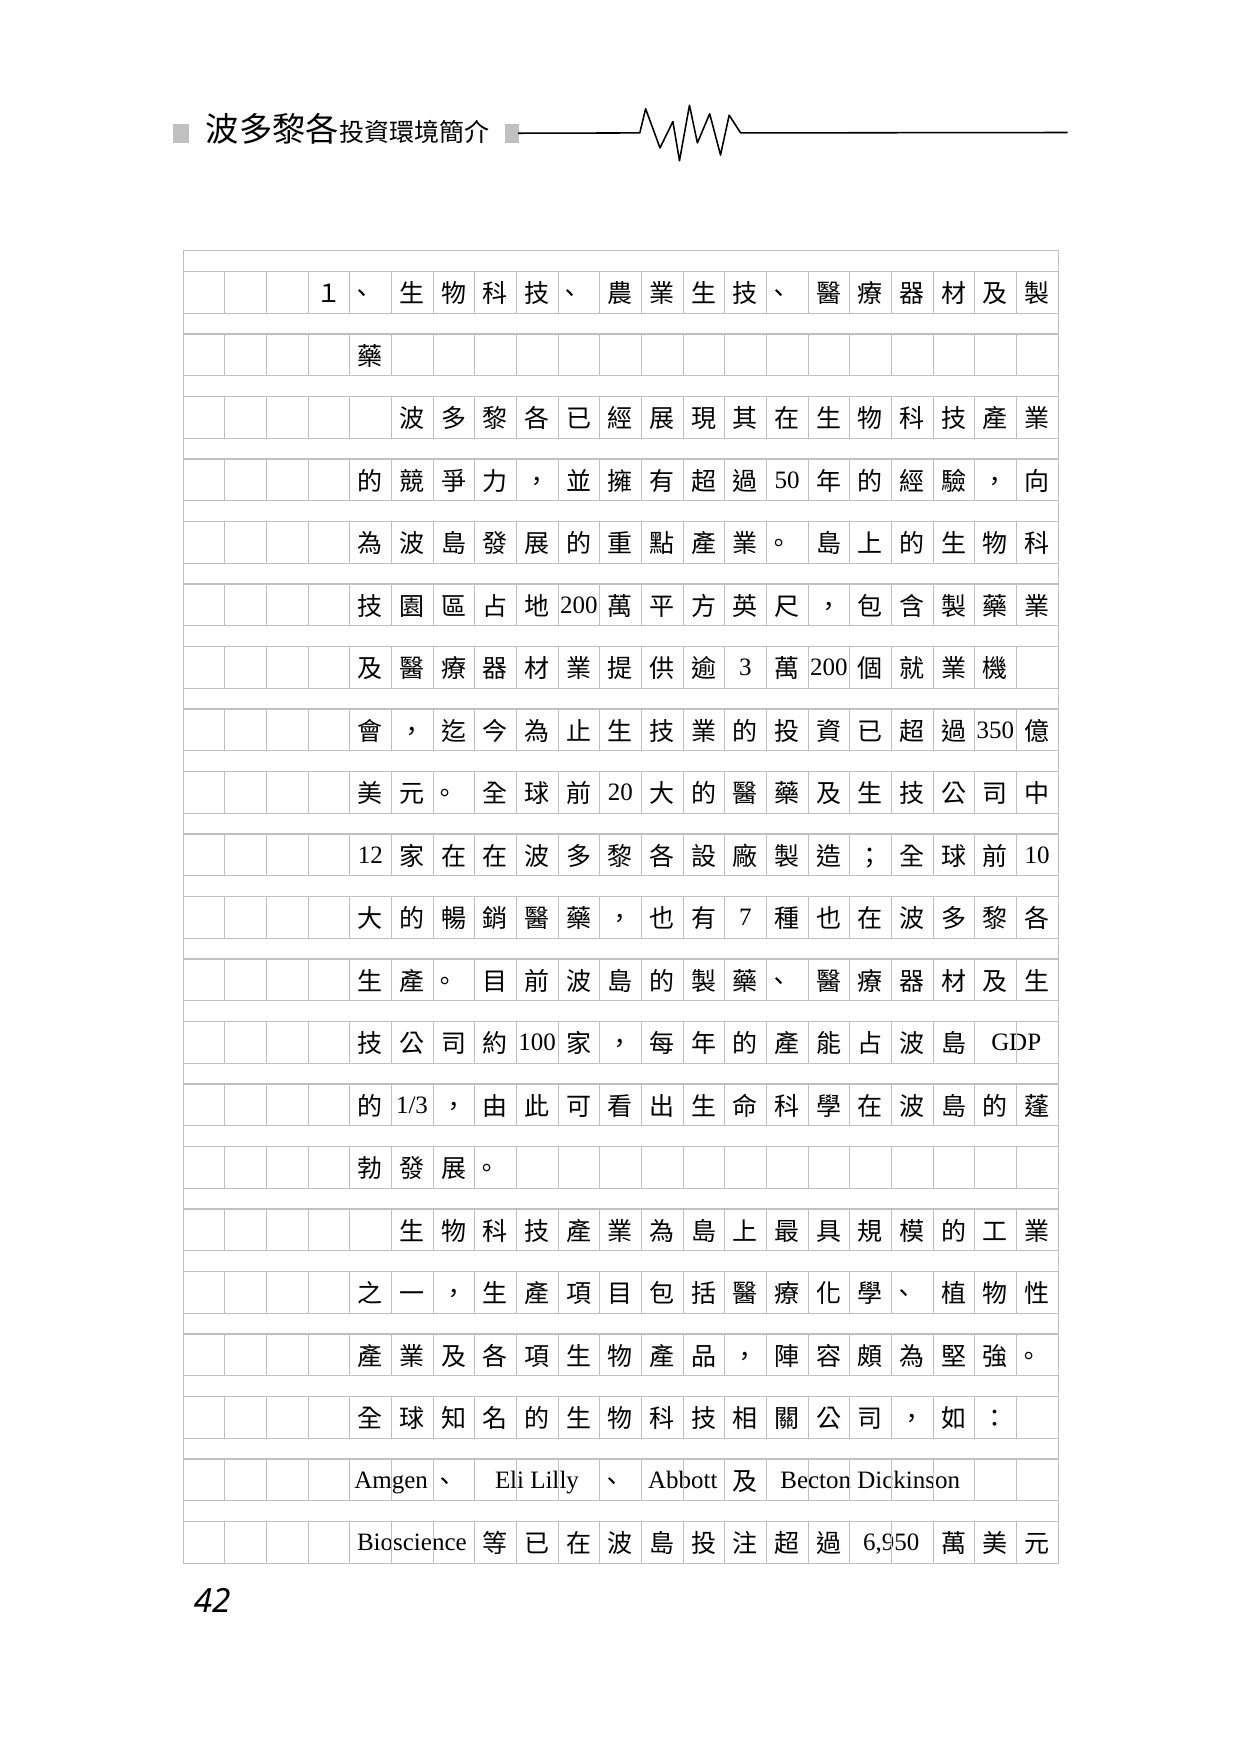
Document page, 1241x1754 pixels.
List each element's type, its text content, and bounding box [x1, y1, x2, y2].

text １、生物科技、農業生技、醫療器材及製藥 [684, 272, 724, 313]
text １、生物科技、農業生技、醫療器材及製藥 [975, 272, 1016, 313]
text １、生物科技、農業生技、醫療器材及製藥 [600, 335, 641, 375]
text １、生物科技、農業生技、醫療器材及製藥 [892, 335, 933, 375]
text １、生物科技、農業生技、醫療器材及製藥 [642, 335, 683, 375]
text １、生物科技、農業生技、醫療器材及製藥 [809, 335, 849, 375]
text 波多黎各已經展現其在生物科技產業的競爭力，並擁有超過50年的經驗，向為波島發展的重點產業。島上的生物科技園區占地200萬平方英尺，包含製藥業及醫療器材業提供逾3萬200個就業機會，迄今為止生技業的投資已超過350億美元。全球前20大的醫藥及生技公司中12家在在波多黎各設廠製造；全球前10大的暢銷醫藥，也有7種也在波多黎各生產。目前波島的製藥、醫療器材及生技公司約100家，每年的產能占波島GDP的1/3，由此可看出生命科學在波島的蓬勃發展。 [330, 814, 1058, 833]
text １、生物科技、農業生技、醫療器材及製藥 [934, 272, 974, 313]
text １、生物科技、農業生技、醫療器材及製藥 [350, 335, 391, 375]
text １、生物科技、農業生技、醫療器材及製藥 [600, 272, 641, 313]
text １、生物科技、農業生技、醫療器材及製藥 [559, 335, 599, 375]
text １、生物科技、農業生技、醫療器材及製藥 [392, 335, 433, 375]
text １、生物科技、農業生技、醫療器材及製藥 [434, 335, 474, 375]
text １、生物科技、農業生技、醫療器材及製藥 [475, 272, 516, 313]
text １、生物科技、農業生技、醫療器材及製藥 [1017, 335, 1058, 375]
text 波多黎各已經展現其在生物科技產業的競爭力，並擁有超過50年的經驗，向為波島發展的重點產業。島上的生物科技園區占地200萬平方英尺，包含製藥業及醫療器材業提供逾3萬200個就業機會，迄今為止生技業的投資已超過350億美元。全球前20大的醫藥及生技公司中12家在在波多黎各設廠製造；全球前10大的暢銷醫藥，也有7種也在波多黎各生產。目前波島的製藥、醫療器材及生技公司約100家，每年的產能占波島GDP的1/3，由此可看出生命科學在波島的蓬勃發展。 [330, 626, 1058, 646]
text １、生物科技、農業生技、醫療器材及製藥 [517, 272, 558, 313]
text １、生物科技、農業生技、醫療器材及製藥 [350, 272, 391, 313]
text 波多黎各已經展現其在生物科技產業的競爭力，並擁有超過50年的經驗，向為波島發展的重點產業。島上的生物科技園區占地200萬平方英尺，包含製藥業及醫療器材業提供逾3萬200個就業機會，迄今為止生技業的投資已超過350億美元。全球前20大的醫藥及生技公司中12家在在波多黎各設廠製造；全球前10大的暢銷醫藥，也有7種也在波多黎各生產。目前波島的製藥、醫療器材及生技公司約100家，每年的產能占波島GDP的1/3，由此可看出生命科學在波島的蓬勃發展。 [330, 501, 1058, 521]
text １、生物科技、農業生技、醫療器材及製藥 [559, 272, 599, 313]
text 生物科技產業為島上最具規模的工業之一，生產項目包括醫療化學、植物性產業及各項生物產品，陣容頗為堅強。全球知名的生物科技相關公司，如：Amgen、Eli Lilly、Abbott及Becton Dickinson Bioscience等已在波島投注超過6,950萬美元的資金，建立4間工廠；全球最大的重組人類胰島素（Recombinant Human Insulin）的模組化工廠（Modular Biotechnology Plant）同樣座落於波島。 [330, 1376, 1058, 1396]
text 生物科技產業為島上最具規模的工業之一，生產項目包括醫療化學、植物性產業及各項生物產品，陣容頗為堅強。全球知名的生物科技相關公司，如：Amgen、Eli Lilly、Abbott及Becton Dickinson Bioscience等已在波島投注超過6,950萬美元的資金，建立4間工廠；全球最大的重組人類胰島素（Recombinant Human Insulin）的模組化工廠（Modular Biotechnology Plant）同樣座落於波島。 [330, 1189, 1058, 1208]
text 波多黎各已經展現其在生物科技產業的競爭力，並擁有超過50年的經驗，向為波島發展的重點產業。島上的生物科技園區占地200萬平方英尺，包含製藥業及醫療器材業提供逾3萬200個就業機會，迄今為止生技業的投資已超過350億美元。全球前20大的醫藥及生技公司中12家在在波多黎各設廠製造；全球前10大的暢銷醫藥，也有7種也在波多黎各生產。目前波島的製藥、醫療器材及生技公司約100家，每年的產能占波島GDP的1/3，由此可看出生命科學在波島的蓬勃發展。 [330, 564, 1058, 583]
text 波多黎各已經展現其在生物科技產業的競爭力，並擁有超過50年的經驗，向為波島發展的重點產業。島上的生物科技園區占地200萬平方英尺，包含製藥業及醫療器材業提供逾3萬200個就業機會，迄今為止生技業的投資已超過350億美元。全球前20大的醫藥及生技公司中12家在在波多黎各設廠製造；全球前10大的暢銷醫藥，也有7種也在波多黎各生產。目前波島的製藥、醫療器材及生技公司約100家，每年的產能占波島GDP的1/3，由此可看出生命科學在波島的蓬勃發展。 [330, 939, 1058, 958]
text １、生物科技、農業生技、醫療器材及製藥 [1017, 272, 1058, 313]
text 波多黎各已經展現其在生物科技產業的競爭力，並擁有超過50年的經驗，向為波島發展的重點產業。島上的生物科技園區占地200萬平方英尺，包含製藥業及醫療器材業提供逾3萬200個就業機會，迄今為止生技業的投資已超過350億美元。全球前20大的醫藥及生技公司中12家在在波多黎各設廠製造；全球前10大的暢銷醫藥，也有7種也在波多黎各生產。目前波島的製藥、醫療器材及生技公司約100家，每年的產能占波島GDP的1/3，由此可看出生命科學在波島的蓬勃發展。 [330, 1001, 1058, 1021]
text １、生物科技、農業生技、醫療器材及製藥 [809, 272, 849, 313]
text 波多黎各已經展現其在生物科技產業的競爭力，並擁有超過50年的經驗，向為波島發展的重點產業。島上的生物科技園區占地200萬平方英尺，包含製藥業及醫療器材業提供逾3萬200個就業機會，迄今為止生技業的投資已超過350億美元。全球前20大的醫藥及生技公司中12家在在波多黎各設廠製造；全球前10大的暢銷醫藥，也有7種也在波多黎各生產。目前波島的製藥、醫療器材及生技公司約100家，每年的產能占波島GDP的1/3，由此可看出生命科學在波島的蓬勃發展。 [330, 439, 1058, 458]
text １、生物科技、農業生技、醫療器材及製藥 [767, 335, 808, 375]
text １、生物科技、農業生技、醫療器材及製藥 [767, 272, 808, 313]
text 生物科技產業為島上最具規模的工業之一，生產項目包括醫療化學、植物性產業及各項生物產品，陣容頗為堅強。全球知名的生物科技相關公司，如：Amgen、Eli Lilly、Abbott及Becton Dickinson Bioscience等已在波島投注超過6,950萬美元的資金，建立4間工廠；全球最大的重組人類胰島素（Recombinant Human Insulin）的模組化工廠（Modular Biotechnology Plant）同樣座落於波島。 [330, 1314, 1058, 1333]
text 波多黎各已經展現其在生物科技產業的競爭力，並擁有超過50年的經驗，向為波島發展的重點產業。島上的生物科技園區占地200萬平方英尺，包含製藥業及醫療器材業提供逾3萬200個就業機會，迄今為止生技業的投資已超過350億美元。全球前20大的醫藥及生技公司中12家在在波多黎各設廠製造；全球前10大的暢銷醫藥，也有7種也在波多黎各生產。目前波島的製藥、醫療器材及生技公司約100家，每年的產能占波島GDP的1/3，由此可看出生命科學在波島的蓬勃發展。 [330, 376, 1058, 396]
text 波多黎各已經展現其在生物科技產業的競爭力，並擁有超過50年的經驗，向為波島發展的重點產業。島上的生物科技園區占地200萬平方英尺，包含製藥業及醫療器材業提供逾3萬200個就業機會，迄今為止生技業的投資已超過350億美元。全球前20大的醫藥及生技公司中12家在在波多黎各設廠製造；全球前10大的暢銷醫藥，也有7種也在波多黎各生產。目前波島的製藥、醫療器材及生技公司約100家，每年的產能占波島GDP的1/3，由此可看出生命科學在波島的蓬勃發展。 [330, 1126, 1058, 1146]
text １、生物科技、農業生技、醫療器材及製藥 [434, 272, 474, 313]
text １、生物科技、農業生技、醫療器材及製藥 [934, 335, 974, 375]
text １、生物科技、農業生技、醫療器材及製藥 [850, 272, 891, 313]
text 生物科技產業為島上最具規模的工業之一，生產項目包括醫療化學、植物性產業及各項生物產品，陣容頗為堅強。全球知名的生物科技相關公司，如：Amgen、Eli Lilly、Abbott及Becton Dickinson Bioscience等已在波島投注超過6,950萬美元的資金，建立4間工廠；全球最大的重組人類胰島素（Recombinant Human Insulin）的模組化工廠（Modular Biotechnology Plant）同樣座落於波島。 [330, 1251, 1058, 1271]
text 波多黎各已經展現其在生物科技產業的競爭力，並擁有超過50年的經驗，向為波島發展的重點產業。島上的生物科技園區占地200萬平方英尺，包含製藥業及醫療器材業提供逾3萬200個就業機會，迄今為止生技業的投資已超過350億美元。全球前20大的醫藥及生技公司中12家在在波多黎各設廠製造；全球前10大的暢銷醫藥，也有7種也在波多黎各生產。目前波島的製藥、醫療器材及生技公司約100家，每年的產能占波島GDP的1/3，由此可看出生命科學在波島的蓬勃發展。 [330, 689, 1058, 708]
text 波多黎各已經展現其在生物科技產業的競爭力，並擁有超過50年的經驗，向為波島發展的重點產業。島上的生物科技園區占地200萬平方英尺，包含製藥業及醫療器材業提供逾3萬200個就業機會，迄今為止生技業的投資已超過350億美元。全球前20大的醫藥及生技公司中12家在在波多黎各設廠製造；全球前10大的暢銷醫藥，也有7種也在波多黎各生產。目前波島的製藥、醫療器材及生技公司約100家，每年的產能占波島GDP的1/3，由此可看出生命科學在波島的蓬勃發展。 [330, 751, 1058, 771]
text １、生物科技、農業生技、醫療器材及製藥 [281, 314, 1058, 333]
text １、生物科技、農業生技、醫療器材及製藥 [725, 335, 766, 375]
text 波多黎各已經展現其在生物科技產業的競爭力，並擁有超過50年的經驗，向為波島發展的重點產業。島上的生物科技園區占地200萬平方英尺，包含製藥業及醫療器材業提供逾3萬200個就業機會，迄今為止生技業的投資已超過350億美元。全球前20大的醫藥及生技公司中12家在在波多黎各設廠製造；全球前10大的暢銷醫藥，也有7種也在波多黎各生產。目前波島的製藥、醫療器材及生技公司約100家，每年的產能占波島GDP的1/3，由此可看出生命科學在波島的蓬勃發展。 [330, 1064, 1058, 1083]
text １、生物科技、農業生技、醫療器材及製藥 [684, 335, 724, 375]
text １、生物科技、農業生技、醫療器材及製藥 [281, 251, 1058, 271]
text １、生物科技、農業生技、醫療器材及製藥 [642, 272, 683, 313]
text 波多黎各已經展現其在生物科技產業的競爭力，並擁有超過50年的經驗，向為波島發展的重點產業。島上的生物科技園區占地200萬平方英尺，包含製藥業及醫療器材業提供逾3萬200個就業機會，迄今為止生技業的投資已超過350億美元。全球前20大的醫藥及生技公司中12家在在波多黎各設廠製造；全球前10大的暢銷醫藥，也有7種也在波多黎各生產。目前波島的製藥、醫療器材及生技公司約100家，每年的產能占波島GDP的1/3，由此可看出生命科學在波島的蓬勃發展。 [330, 876, 1058, 896]
text １、生物科技、農業生技、醫療器材及製藥 [517, 335, 558, 375]
text １、生物科技、農業生技、醫療器材及製藥 [281, 335, 308, 375]
text １、生物科技、農業生技、醫療器材及製藥 [725, 272, 766, 313]
text 生物科技產業為島上最具規模的工業之一，生產項目包括醫療化學、植物性產業及各項生物產品，陣容頗為堅強。全球知名的生物科技相關公司，如：Amgen、Eli Lilly、Abbott及Becton Dickinson Bioscience等已在波島投注超過6,950萬美元的資金，建立4間工廠；全球最大的重組人類胰島素（Recombinant Human Insulin）的模組化工廠（Modular Biotechnology Plant）同樣座落於波島。 [330, 1439, 1058, 1458]
text １、生物科技、農業生技、醫療器材及製藥 [309, 335, 349, 375]
text 生物科技產業為島上最具規模的工業之一，生產項目包括醫療化學、植物性產業及各項生物產品，陣容頗為堅強。全球知名的生物科技相關公司，如：Amgen、Eli Lilly、Abbott及Becton Dickinson Bioscience等已在波島投注超過6,950萬美元的資金，建立4間工廠；全球最大的重組人類胰島素（Recombinant Human Insulin）的模組化工廠（Modular Biotechnology Plant）同樣座落於波島。 [330, 1501, 1058, 1521]
text １、生物科技、農業生技、醫療器材及製藥 [392, 272, 433, 313]
text １、生物科技、農業生技、醫療器材及製藥 [475, 335, 516, 375]
text １、生物科技、農業生技、醫療器材及製藥 [281, 272, 308, 313]
text １、生物科技、農業生技、醫療器材及製藥 [850, 335, 891, 375]
text １、生物科技、農業生技、醫療器材及製藥 [892, 272, 933, 313]
text １、生物科技、農業生技、醫療器材及製藥 [975, 335, 1016, 375]
text １、生物科技、農業生技、醫療器材及製藥 [309, 272, 349, 313]
